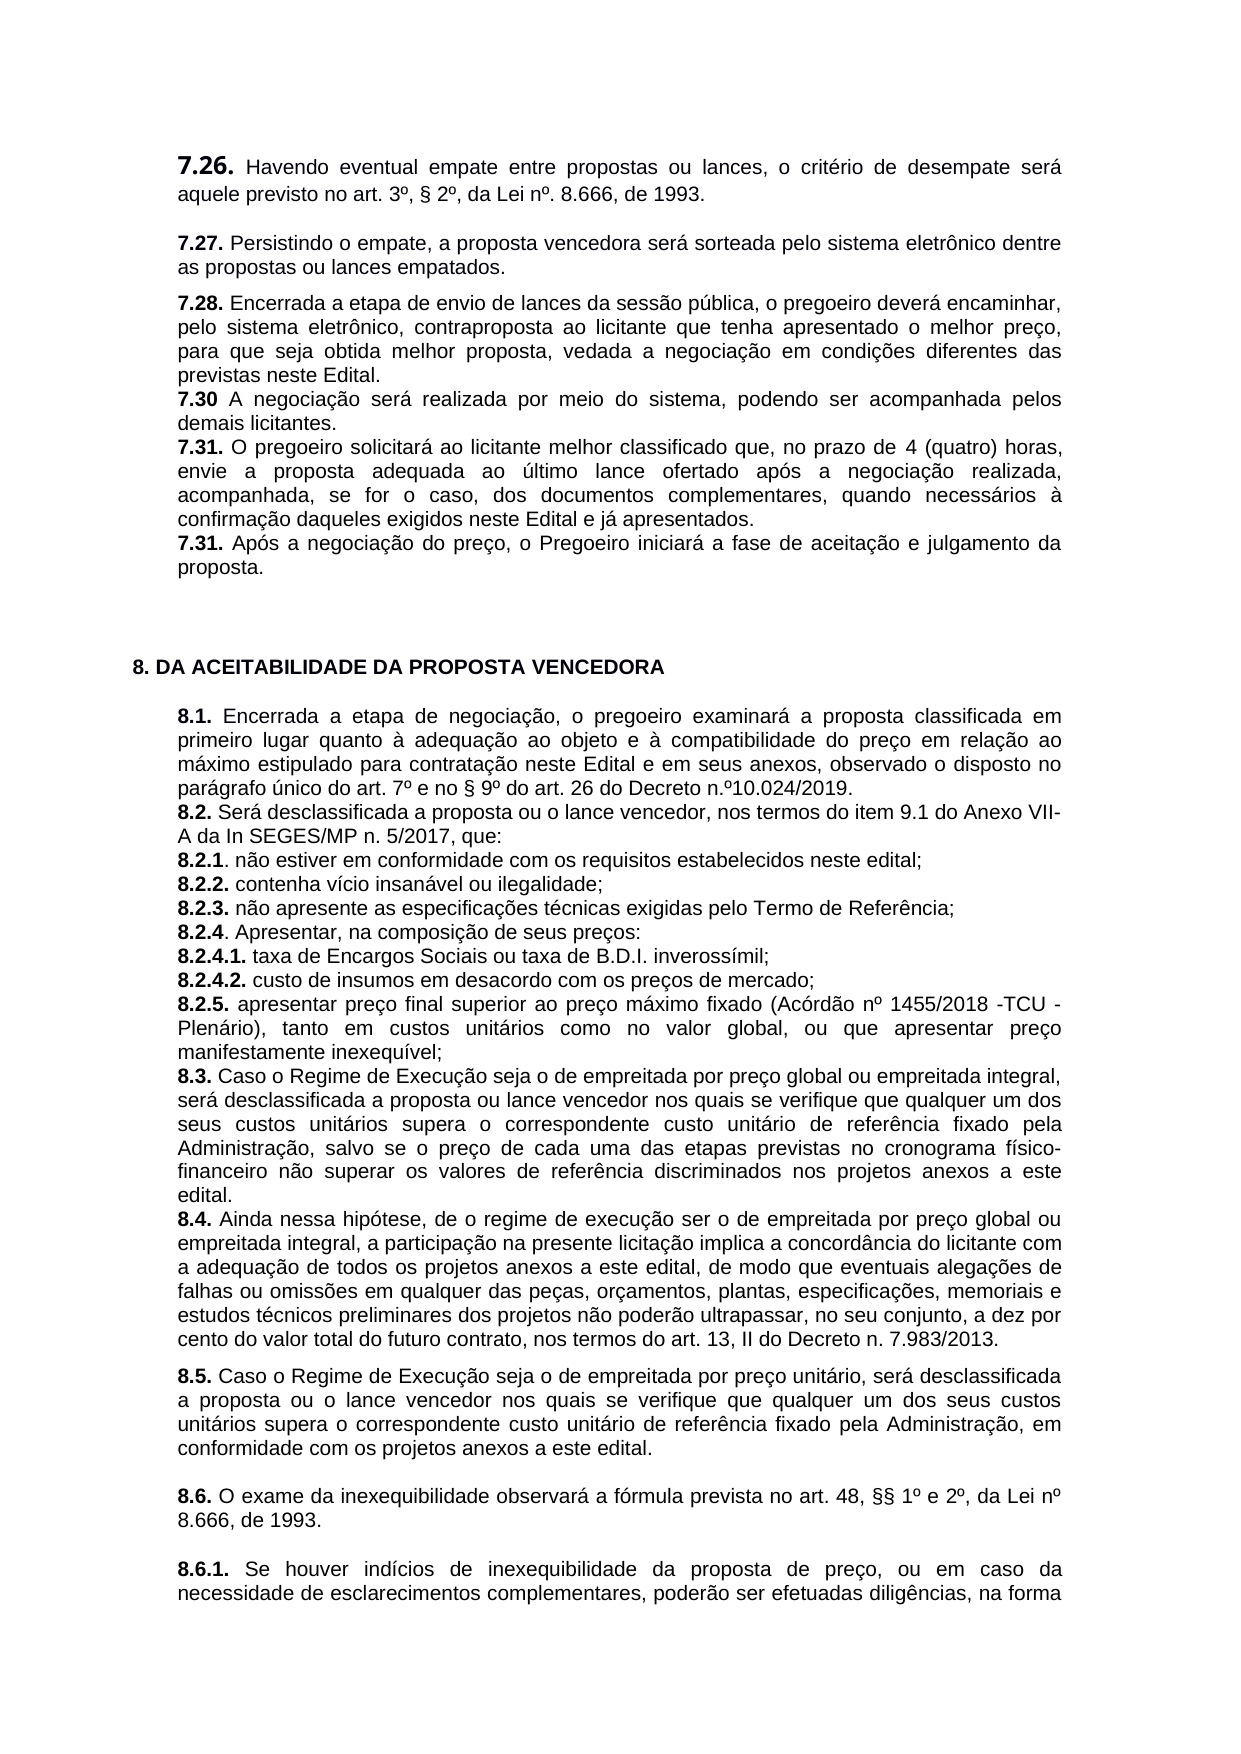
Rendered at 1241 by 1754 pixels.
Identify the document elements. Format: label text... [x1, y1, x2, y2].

text 7.31. O pregoeiro solicitará ao licitante melhor classificado que, no prazo de 4 (quatro) horas, envie a proposta adequada ao último lance ofertado após a negociação realizada, acompanhada, se for o caso, dos documentos complementares, quando necessários à confirmação daqueles exigidos neste Edital e já apresentados. [177, 435, 1063, 531]
text 8.2.2. contenha vício insanável ou ilegalidade; [177, 872, 1063, 896]
text 8.3. Caso o Regime de Execução seja o de empreitada por preço global ou empreitada integral, será desclassificada a proposta ou lance vencedor nos quais se verifique que qualquer um dos seus custos unitários supera o correspondente custo unitário de referência fixado pela Administração, salvo se o preço de cada uma das etapas previstas no cronograma físico-financeiro não superar os valores de referência discriminados nos projetos anexos a este edital. [177, 1063, 1063, 1207]
text 8.2.1. não estiver em conformidade com os requisitos estabelecidos neste edital; [177, 848, 1063, 872]
text 8.2.5. apresentar preço final superior ao preço máximo fixado (Acórdão nº 1455/2018 -TCU - Plenário), tanto em custos unitários como no valor global, ou que apresentar preço manifestamente inexequível; [177, 992, 1063, 1063]
text 7.27. Persistindo o empate, a proposta vencedora será sorteada pelo sistema eletrônico dentre as propostas ou lances empatados. [177, 231, 1063, 278]
text 8.6.1. Se houver indícios de inexequibilidade da proposta de preço, ou em caso da necessidade de esclarecimentos complementares, poderão ser efetuadas diligências, na forma [177, 1557, 1063, 1605]
text 8.5. Caso o Regime de Execução seja o de empreitada por preço unitário, será desclassificada a proposta ou o lance vencedor nos quais se verifique que qualquer um dos seus custos unitários supera o correspondente custo unitário de referência fixado pela Administração, em conformidade com os projetos anexos a este edital. [177, 1363, 1063, 1459]
text 8.2.4.2. custo de insumos em desacordo com os preços de mercado; [177, 968, 1063, 992]
text 8.2.4. Apresentar, na composição de seus preços: [177, 920, 1063, 944]
text 8.2. Será desclassificada a proposta ou o lance vencedor, nos termos do item 9.1 do Anexo VII-A da In SEGES/MP n. 5/2017, que: [177, 800, 1063, 848]
text 8.2.4.1. taxa de Encargos Sociais ou taxa de B.D.I. inverossímil; [177, 944, 1063, 968]
text 8.1. Encerrada a etapa de negociação, o pregoeiro examinará a proposta classificada em primeiro lugar quanto à adequação ao objeto e à compatibilidade do preço em relação ao máximo estipulado para contratação neste Edital e em seus anexos, observado o disposto no parágrafo único do art. 7º e no § 9º do art. 26 do Decreto n.º10.024/2019. [177, 704, 1063, 800]
text 7.31. Após a negociação do preço, o Pregoeiro iniciará a fase de aceitação e julgamento da proposta. [177, 531, 1063, 578]
text 7.26. Havendo eventual empate entre propostas ou lances, o critério de desempate será aquele previsto no art. 3º, § 2º, da Lei nº. 8.666, de 1993. [177, 148, 1063, 206]
text 7.28. Encerrada a etapa de envio de lances da sessão pública, o pregoeiro deverá encaminhar, pelo sistema eletrônico, contraproposta ao licitante que tenha apresentado o melhor preço, para que seja obtida melhor proposta, vedada a negociação em condições diferentes das previstas neste Edital. [177, 291, 1063, 387]
text 8. DA ACEITABILIDADE DA PROPOSTA VENCEDORA [132, 655, 1063, 679]
text 8.4. Ainda nessa hipótese, de o regime de execução ser o de empreitada por preço global ou empreitada integral, a participação na presente licitação implica a concordância do licitante com a adequação de todos os projetos anexos a este edital, de modo que eventuais alegações de falhas ou omissões em qualquer das peças, orçamentos, plantas, especificações, memoriais e estudos técnicos preliminares dos projetos não poderão ultrapassar, no seu conjunto, a dez por cento do valor total do futuro contrato, nos termos do art. 13, II do Decreto n. 7.983/2013. [177, 1207, 1063, 1351]
text 8.2.3. não apresente as especificações técnicas exigidas pelo Termo de Referência; [177, 896, 1063, 920]
text 7.30 A negociação será realizada por meio do sistema, podendo ser acompanhada pelos demais licitantes. [177, 387, 1063, 435]
text 8.6. O exame da inexequibilidade observará a fórmula prevista no art. 48, §§ 1º e 2º, da Lei nº 8.666, de 1993. [177, 1484, 1063, 1532]
